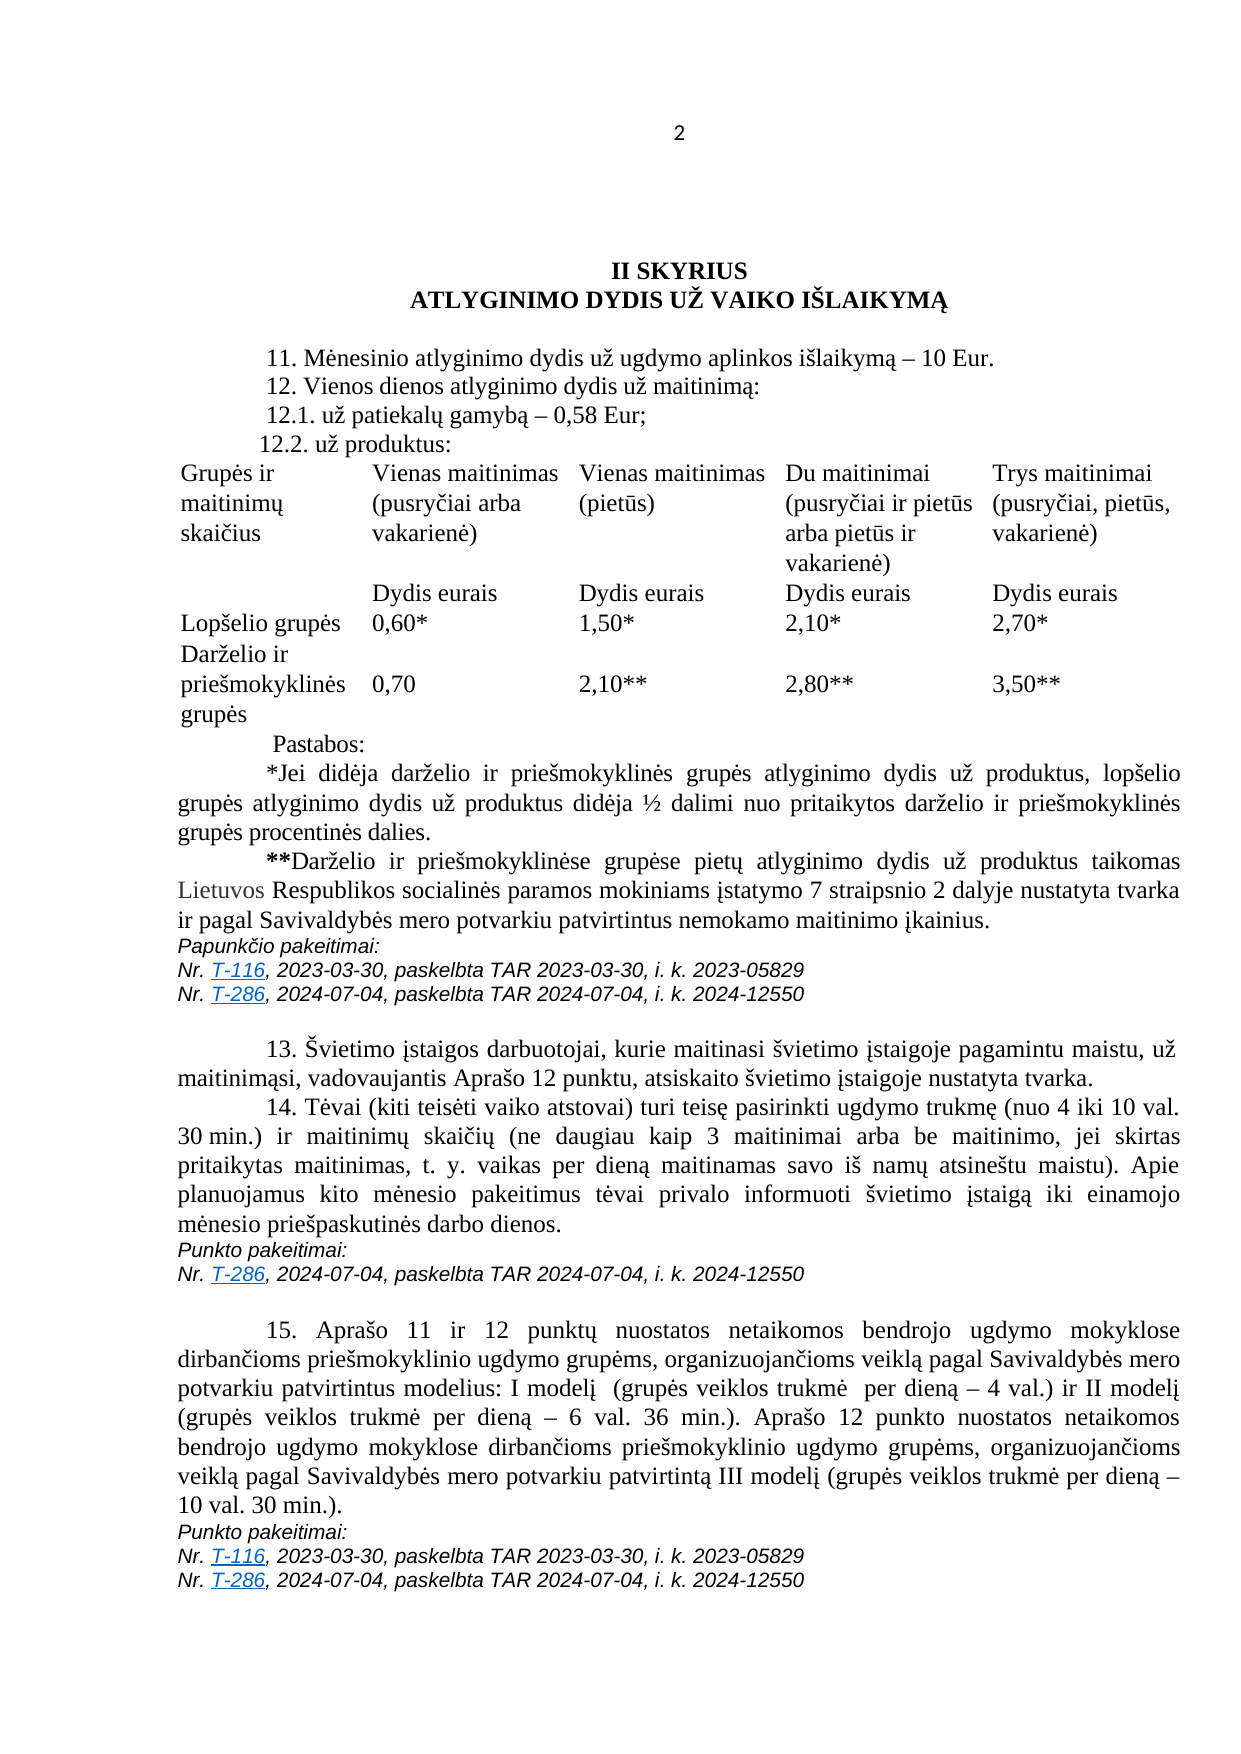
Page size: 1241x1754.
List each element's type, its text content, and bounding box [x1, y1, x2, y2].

table_cell Dydis eurais [575, 578, 782, 608]
table_cell Lopšelio grupės [177, 608, 369, 639]
table_cell 2,10* [782, 608, 989, 639]
table_cell 0,60* [369, 608, 575, 639]
text 13. Švietimo įstaigos darbuotojai, kurie maitinasi švietimo įstaigoje pagamintu maistu, už maitinimąsi, vadovaujantis Aprašo 12 punktu, atsiskaito švietimo įstaigoje nustatyta tvarka. [177, 1034, 1177, 1092]
text 15. Aprašo 11 ir 12 punktų nuostatos netaikomos bendrojo ugdymo mokyklose dirbančioms priešmokyklinio ugdymo grupėms, organizuojančioms veiklą pagal Savivaldybės mero potvarkiu patvirtintus modelius: I modelį (grupės veiklos trukmė per dieną – 4 val.) ir II modelį (grupės veiklos trukmė per dieną – 6 val. 36 min.). Aprašo 12 punkto nuostatos netaikomos bendrojo ugdymo mokyklose dirbančioms priešmokyklinio ugdymo grupėms, organizuojančioms veiklą pagal Savivaldybės mero potvarkiu patvirtintą III modelį (grupės veiklos trukmė per dieną – 10 val. 30 min.). [177, 1315, 1181, 1519]
text 12. Vienos dienos atlyginimo dydis už maitinimą: [177, 371, 1181, 400]
table_header Du maitinimai (pusryčiai ir pietūs arba pietūs ir vakarienė) [782, 458, 989, 578]
table_cell Dydis eurais [369, 578, 575, 608]
text Nr. T-116, 2023-03-30, paskelbta TAR 2023-03-30, i. k. 2023-05829 [177, 1543, 1181, 1567]
text Punkto pakeitimai: [177, 1519, 1181, 1543]
table_cell 3,50** [989, 639, 1181, 729]
text II SKYRIUS [177, 256, 1181, 285]
table_cell Dydis eurais [989, 578, 1181, 608]
table_cell 2,70* [989, 608, 1181, 639]
text Punkto pakeitimai: [177, 1238, 1181, 1262]
table_cell Darželio ir priešmokyklinės grupės [177, 639, 369, 729]
table_cell 2,80** [782, 639, 989, 729]
table_cell 2,10** [575, 639, 782, 729]
text Papunkčio pakeitimai: [177, 934, 1181, 958]
text 14. Tėvai (kiti teisėti vaiko atstovai) turi teisę pasirinkti ugdymo trukmę (nuo 4 iki 10 val. 30 min.) ir maitinimų skaičių (ne daugiau kaip 3 maitinimai arba be maitinimo, jei skirtas pritaikytas maitinimas, t. y. vaikas per dieną maitinamas savo iš namų atsineštu maistu). Apie planuojamus kito mėnesio pakeitimus tėvai privalo informuoti švietimo įstaigą iki einamojo mėnesio priešpaskutinės darbo dienos. [177, 1092, 1181, 1238]
text 12.2. už produktus: [258, 429, 1181, 458]
table_header Vienas maitinimas (pietūs) [575, 458, 782, 578]
text Nr. T-116, 2023-03-30, paskelbta TAR 2023-03-30, i. k. 2023-05829 [177, 958, 1181, 982]
table_header Vienas maitinimas (pusryčiai arba vakarienė) [369, 458, 575, 578]
text **Darželio ir priešmokyklinėse grupėse pietų atlyginimo dydis už produktus taikomas Lietuvos Respublikos socialinės paramos mokiniams įstatymo 7 straipsnio 2 dalyje nustatyta tvarka ir pagal Savivaldybės mero potvarkiu patvirtintus nemokamo maitinimo įkainius. [177, 846, 1181, 934]
table_header Grupės ir maitinimų skaičius [177, 458, 369, 608]
text Nr. T-286, 2024-07-04, paskelbta TAR 2024-07-04, i. k. 2024-12550 [177, 1262, 1181, 1286]
text Pastabos: [177, 729, 1181, 758]
table_cell 0,70 [369, 639, 575, 729]
text 12.1. už patiekalų gamybą – 0,58 Eur; [177, 400, 1181, 429]
text Nr. T-286, 2024-07-04, paskelbta TAR 2024-07-04, i. k. 2024-12550 [177, 1567, 1181, 1591]
text Nr. T-286, 2024-07-04, paskelbta TAR 2024-07-04, i. k. 2024-12550 [177, 982, 1181, 1006]
table_cell Dydis eurais [782, 578, 989, 608]
table_cell 1,50* [575, 608, 782, 639]
table_header Trys maitinimai (pusryčiai, pietūs, vakarienė) [989, 458, 1181, 578]
text 11. Mėnesinio atlyginimo dydis už ugdymo aplinkos išlaikymą – 10 Eur. [177, 343, 1181, 371]
text ATLYGINIMO DYDIS UŽ VAIKO IŠLAIKYMĄ [177, 285, 1181, 314]
text *Jei didėja darželio ir priešmokyklinės grupės atlyginimo dydis už produktus, lopšelio grupės atlyginimo dydis už produktus didėja ½ dalimi nuo pritaikytos darželio ir priešmokyklinės grupės procentinės dalies. [177, 758, 1181, 846]
